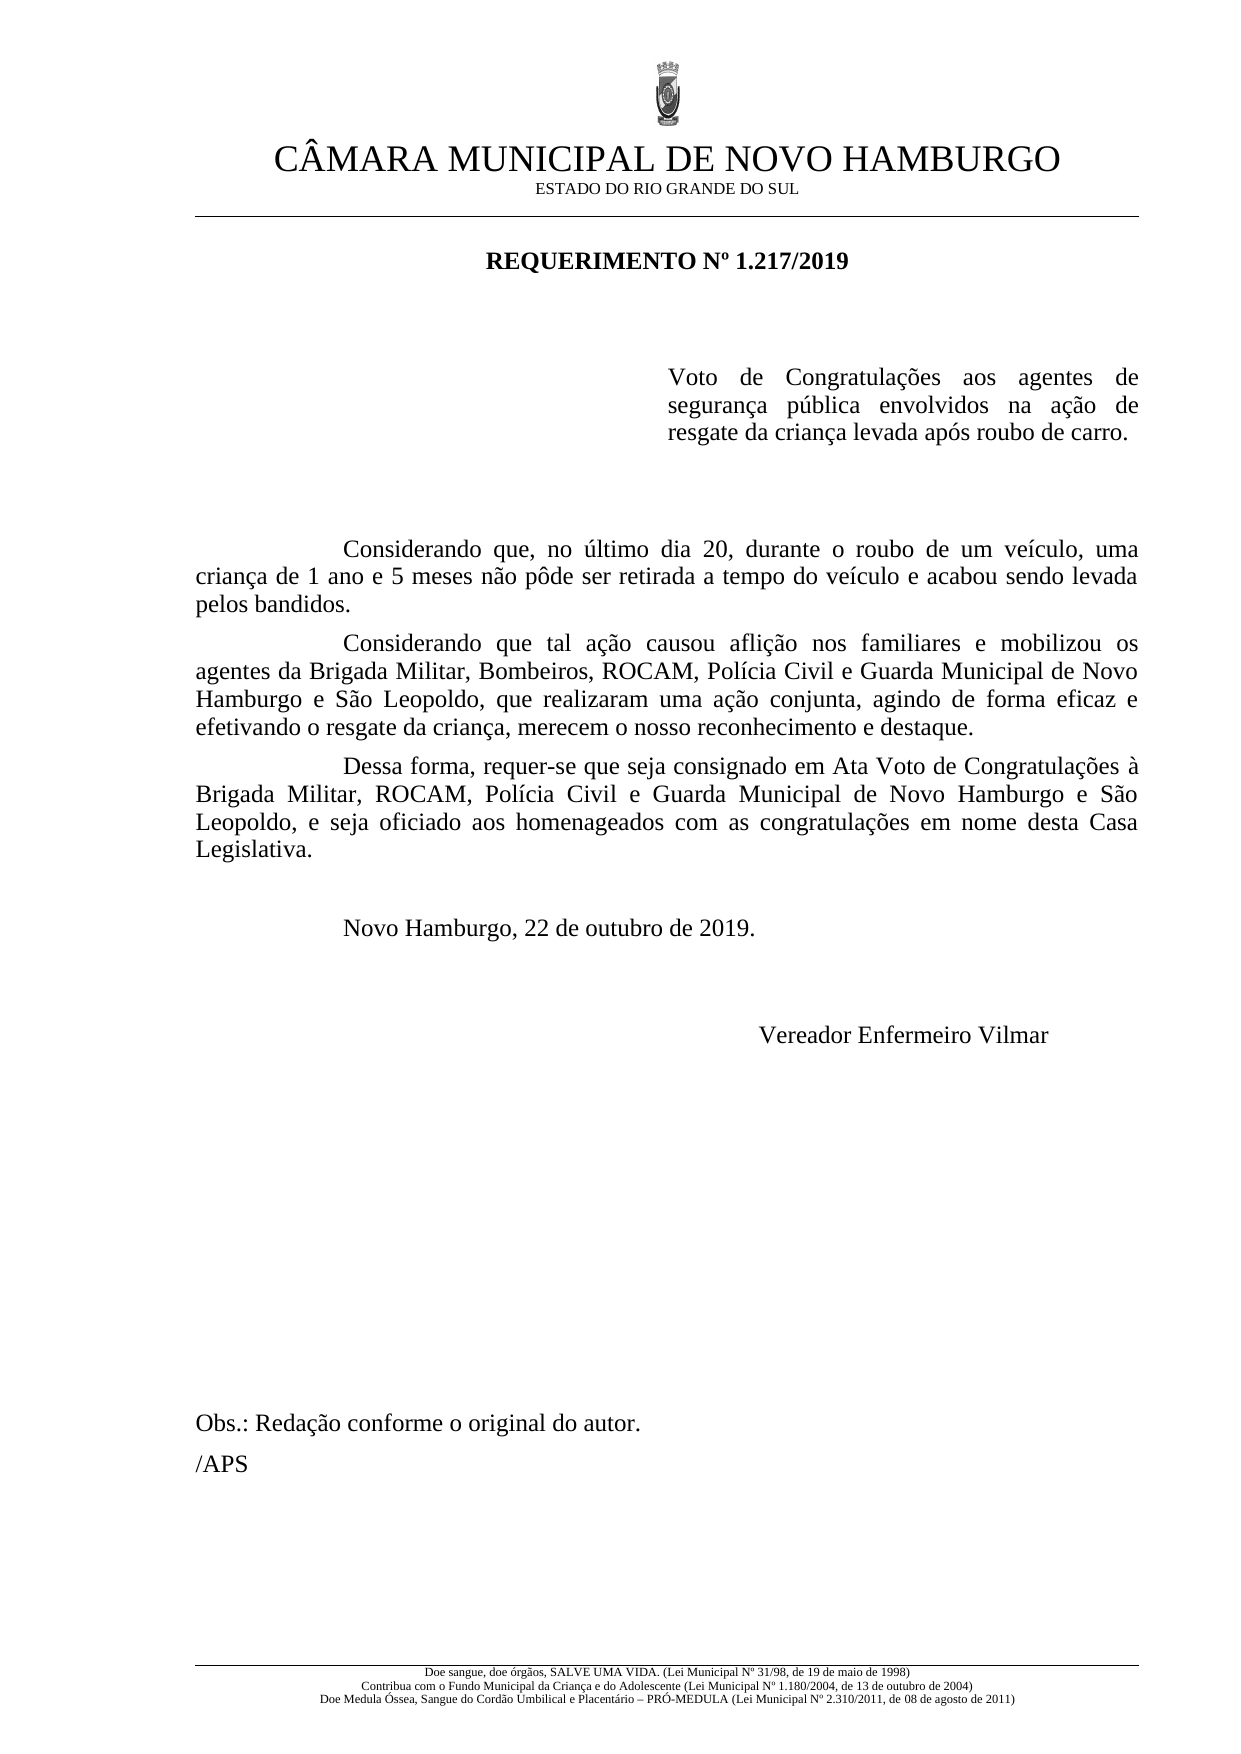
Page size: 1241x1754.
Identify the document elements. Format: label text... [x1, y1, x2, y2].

text Novo Hamburgo, 22 de outubro de 2019. [343, 914, 1139, 942]
text Vereador Enfermeiro Vilmar [195, 1021, 1139, 1049]
text Considerando que tal ação causou aflição nos familiares e mobilizou os agentes da Brigada Militar, Bombeiros, ROCAM, Polícia Civil e Guarda Municipal de Novo Hamburgo e São Leopoldo, que realizaram uma ação conjunta, agindo de forma eficaz e efetivando o resgate da criança, merecem o nosso reconhecimento e destaque. [195, 629, 1139, 740]
text /APS [195, 1450, 1139, 1478]
text Voto de Congratulações aos agentes de segurança pública envolvidos na ação de resgate da criança levada após roubo de carro. [668, 363, 1139, 446]
text REQUERIMENTO Nº 1.217/2019 [195, 247, 1139, 274]
text Considerando que, no último dia 20, durante o roubo de um veículo, uma criança de 1 ano e 5 meses não pôde ser retirada a tempo do veículo e acabou sendo levada pelos bandidos. [195, 535, 1139, 618]
text Obs.: Redação conforme o original do autor. [195, 1409, 1139, 1437]
text Dessa forma, requer-se que seja consignado em Ata Voto de Congratulações à Brigada Militar, ROCAM, Polícia Civil e Guarda Municipal de Novo Hamburgo e São Leopoldo, e seja oficiado aos homenageados com as congratulações em nome desta Casa Legislativa. [195, 752, 1139, 863]
